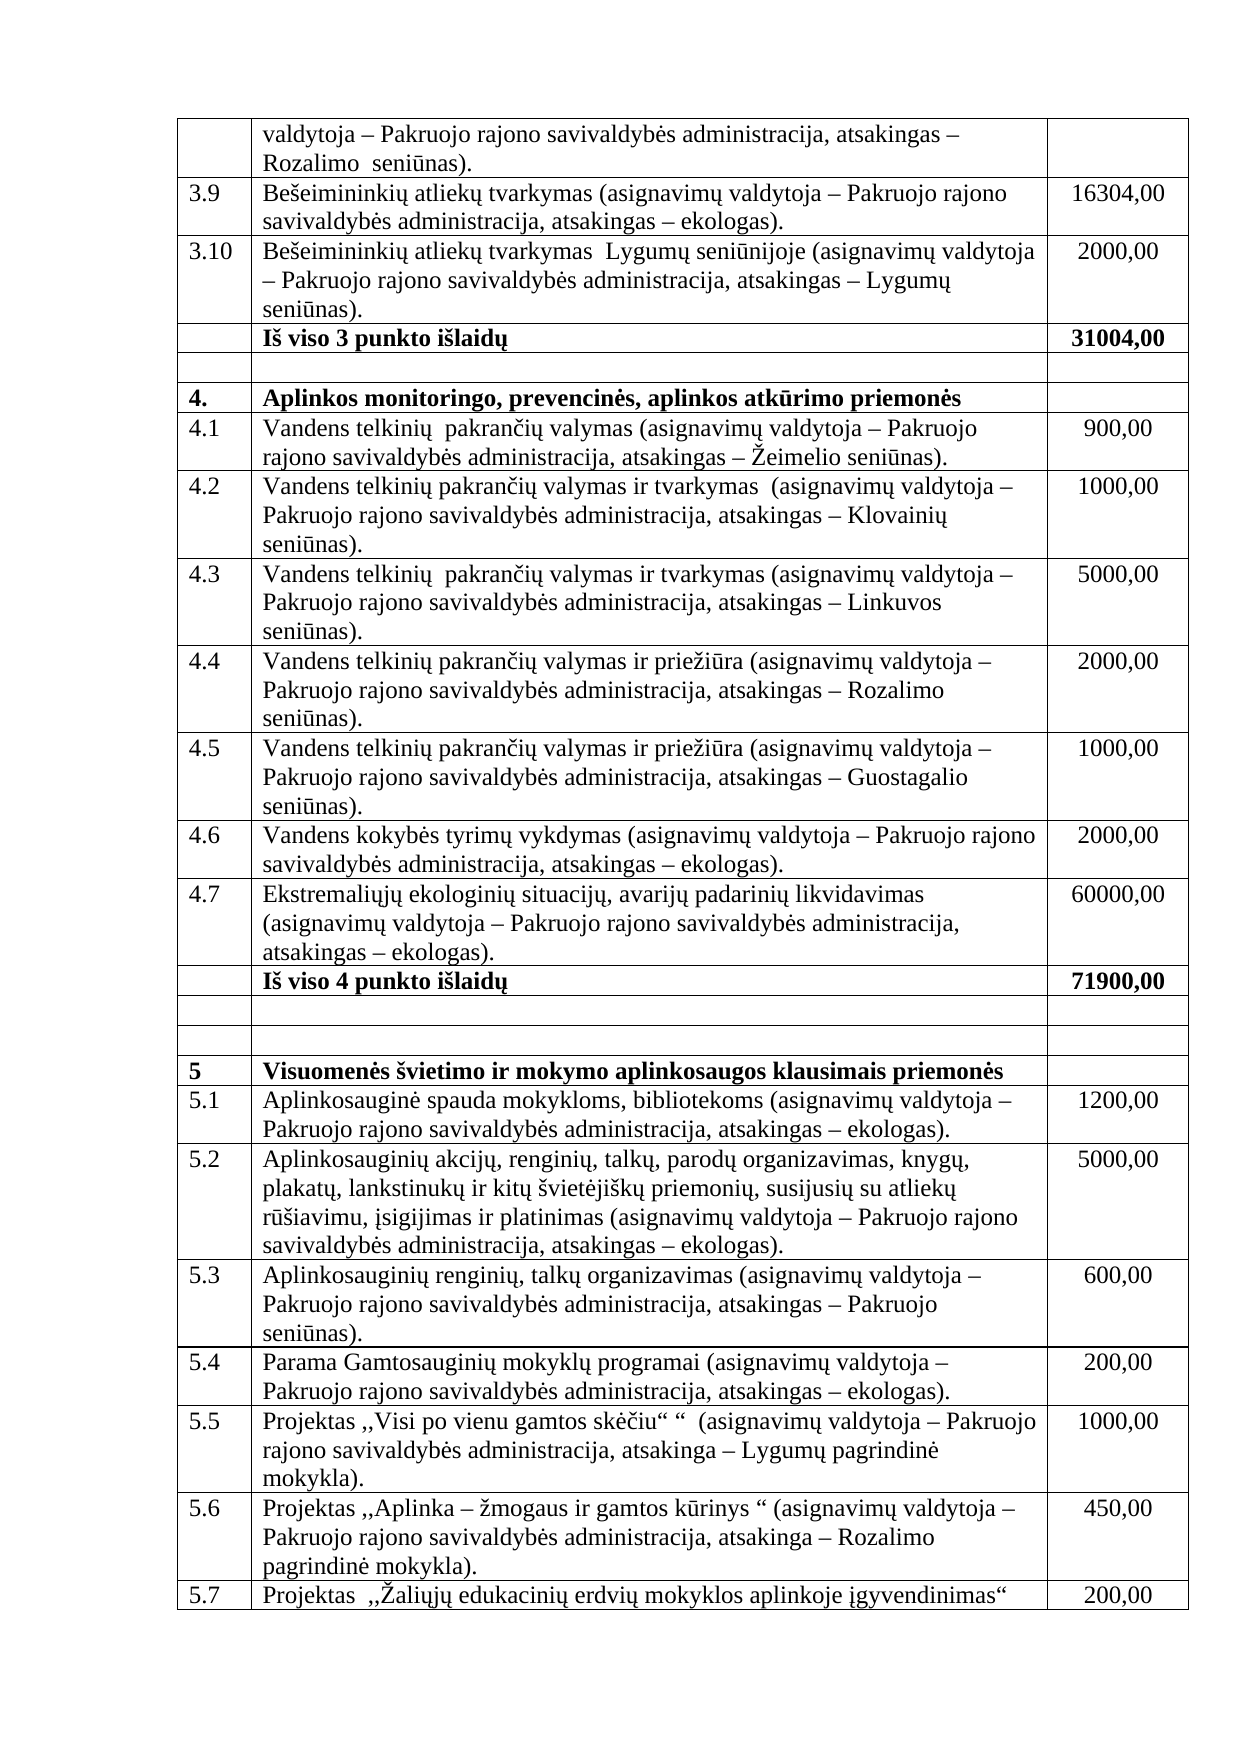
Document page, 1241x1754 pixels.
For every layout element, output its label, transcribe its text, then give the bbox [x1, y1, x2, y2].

table_cell 5.4 [178, 1348, 251, 1405]
table_cell [178, 353, 251, 382]
table_cell Vandens telkinių pakrančių valymas ir tvarkymas (asignavimų valdytoja – Pakruojo rajono savivaldybės administracija, atsakingas – Klovainių seniūnas). [252, 471, 1047, 558]
table_cell 600,00 [1048, 1260, 1188, 1346]
table_cell 2000,00 [1048, 236, 1188, 322]
table_cell [1048, 1056, 1188, 1084]
table_cell 1000,00 [1048, 1406, 1188, 1492]
table_cell 5.5 [178, 1406, 251, 1492]
table_cell [1048, 1026, 1188, 1055]
table_cell Parama Gamtosauginių mokyklų programai (asignavimų valdytoja – Pakruojo rajono savivaldybės administracija, atsakingas – ekologas). [252, 1348, 1047, 1405]
table_cell Vandens telkinių pakrančių valymas ir priežiūra (asignavimų valdytoja – Pakruojo rajono savivaldybės administracija, atsakingas – Rozalimo seniūnas). [252, 646, 1047, 732]
table_cell 5.1 [178, 1086, 251, 1143]
table_cell Bešeimininkių atliekų tvarkymas Lygumų seniūnijoje (asignavimų valdytoja – Pakruojo rajono savivaldybės administracija, atsakingas – Lygumų seniūnas). [252, 236, 1047, 322]
table_cell 5000,00 [1048, 559, 1188, 645]
table_cell 2000,00 [1048, 646, 1188, 732]
table_cell 1000,00 [1048, 733, 1188, 819]
table_cell 3.10 [178, 236, 251, 322]
table_cell [252, 353, 1047, 382]
table_cell [252, 996, 1047, 1025]
table_cell Ekstremaliųjų ekologinių situacijų, avarijų padarinių likvidavimas (asignavimų valdytoja – Pakruojo rajono savivaldybės administracija, atsakingas – ekologas). [252, 879, 1047, 965]
table_cell [1048, 119, 1188, 177]
table_cell [178, 1026, 251, 1055]
table_cell 4.1 [178, 413, 251, 470]
table_cell 5000,00 [1048, 1144, 1188, 1259]
table_cell 2000,00 [1048, 821, 1188, 878]
table_cell Vandens kokybės tyrimų vykdymas (asignavimų valdytoja – Pakruojo rajono savivaldybės administracija, atsakingas – ekologas). [252, 821, 1047, 878]
table_cell Iš viso 4 punkto išlaidų [252, 966, 1047, 995]
table_cell 200,00 [1048, 1581, 1188, 1609]
table_cell Visuomenės švietimo ir mokymo aplinkosaugos klausimais priemonės [252, 1056, 1047, 1084]
table_cell 3.9 [178, 178, 251, 235]
table_cell 60000,00 [1048, 879, 1188, 965]
table_cell 5.6 [178, 1493, 251, 1579]
table_cell 4.5 [178, 733, 251, 819]
table_cell 4.7 [178, 879, 251, 965]
table_cell Vandens telkinių pakrančių valymas ir tvarkymas (asignavimų valdytoja – Pakruojo rajono savivaldybės administracija, atsakingas – Linkuvos seniūnas). [252, 559, 1047, 645]
table_cell [1048, 383, 1188, 412]
table_cell 4.3 [178, 559, 251, 645]
table_cell Bešeimininkių atliekų tvarkymas (asignavimų valdytoja – Pakruojo rajono savivaldybės administracija, atsakingas – ekologas). [252, 178, 1047, 235]
table_cell [178, 966, 251, 995]
table_cell 5.7 [178, 1581, 251, 1609]
table_cell Projektas ,,Visi po vienu gamtos skėčiu“ “ (asignavimų valdytoja – Pakruojo rajono savivaldybės administracija, atsakinga – Lygumų pagrindinė mokykla). [252, 1406, 1047, 1492]
table_cell 5.2 [178, 1144, 251, 1259]
table_cell [178, 996, 251, 1025]
table_cell Projektas ,,Žaliųjų edukacinių erdvių mokyklos aplinkoje įgyvendinimas“ [252, 1581, 1047, 1609]
table_cell [178, 119, 251, 177]
table_cell 1000,00 [1048, 471, 1188, 558]
table_cell 71900,00 [1048, 966, 1188, 995]
table_cell 200,00 [1048, 1348, 1188, 1405]
table_cell 4. [178, 383, 251, 412]
table_cell Iš viso 3 punkto išlaidų [252, 324, 1047, 352]
table_cell 31004,00 [1048, 324, 1188, 352]
table_cell 1200,00 [1048, 1086, 1188, 1143]
table_cell [178, 324, 251, 352]
table_cell 450,00 [1048, 1493, 1188, 1579]
table_cell 900,00 [1048, 413, 1188, 470]
table_cell Aplinkosauginė spauda mokykloms, bibliotekoms (asignavimų valdytoja – Pakruojo rajono savivaldybės administracija, atsakingas – ekologas). [252, 1086, 1047, 1143]
table_cell Projektas ,,Aplinka – žmogaus ir gamtos kūrinys “ (asignavimų valdytoja – Pakruojo rajono savivaldybės administracija, atsakinga – Rozalimo pagrindinė mokykla). [252, 1493, 1047, 1579]
table_cell 16304,00 [1048, 178, 1188, 235]
table_cell [1048, 353, 1188, 382]
table_cell [252, 1026, 1047, 1055]
table_cell 4.2 [178, 471, 251, 558]
table_cell 5 [178, 1056, 251, 1084]
table_cell valdytoja – Pakruojo rajono savivaldybės administracija, atsakingas – Rozalimo seniūnas). [252, 119, 1047, 177]
table_cell 4.6 [178, 821, 251, 878]
table_cell Vandens telkinių pakrančių valymas ir priežiūra (asignavimų valdytoja – Pakruojo rajono savivaldybės administracija, atsakingas – Guostagalio seniūnas). [252, 733, 1047, 819]
table_cell Aplinkosauginių renginių, talkų organizavimas (asignavimų valdytoja – Pakruojo rajono savivaldybės administracija, atsakingas – Pakruojo seniūnas). [252, 1260, 1047, 1346]
table_cell 5.3 [178, 1260, 251, 1346]
table_cell [1048, 996, 1188, 1025]
table_cell 4.4 [178, 646, 251, 732]
table_cell Aplinkosauginių akcijų, renginių, talkų, parodų organizavimas, knygų, plakatų, lankstinukų ir kitų švietėjiškų priemonių, susijusių su atliekų rūšiavimu, įsigijimas ir platinimas (asignavimų valdytoja – Pakruojo rajono savivaldybės administracija, atsakingas – ekologas). [252, 1144, 1047, 1259]
table_cell Aplinkos monitoringo, prevencinės, aplinkos atkūrimo priemonės [252, 383, 1047, 412]
table_cell Vandens telkinių pakrančių valymas (asignavimų valdytoja – Pakruojo rajono savivaldybės administracija, atsakingas – Žeimelio seniūnas). [252, 413, 1047, 470]
